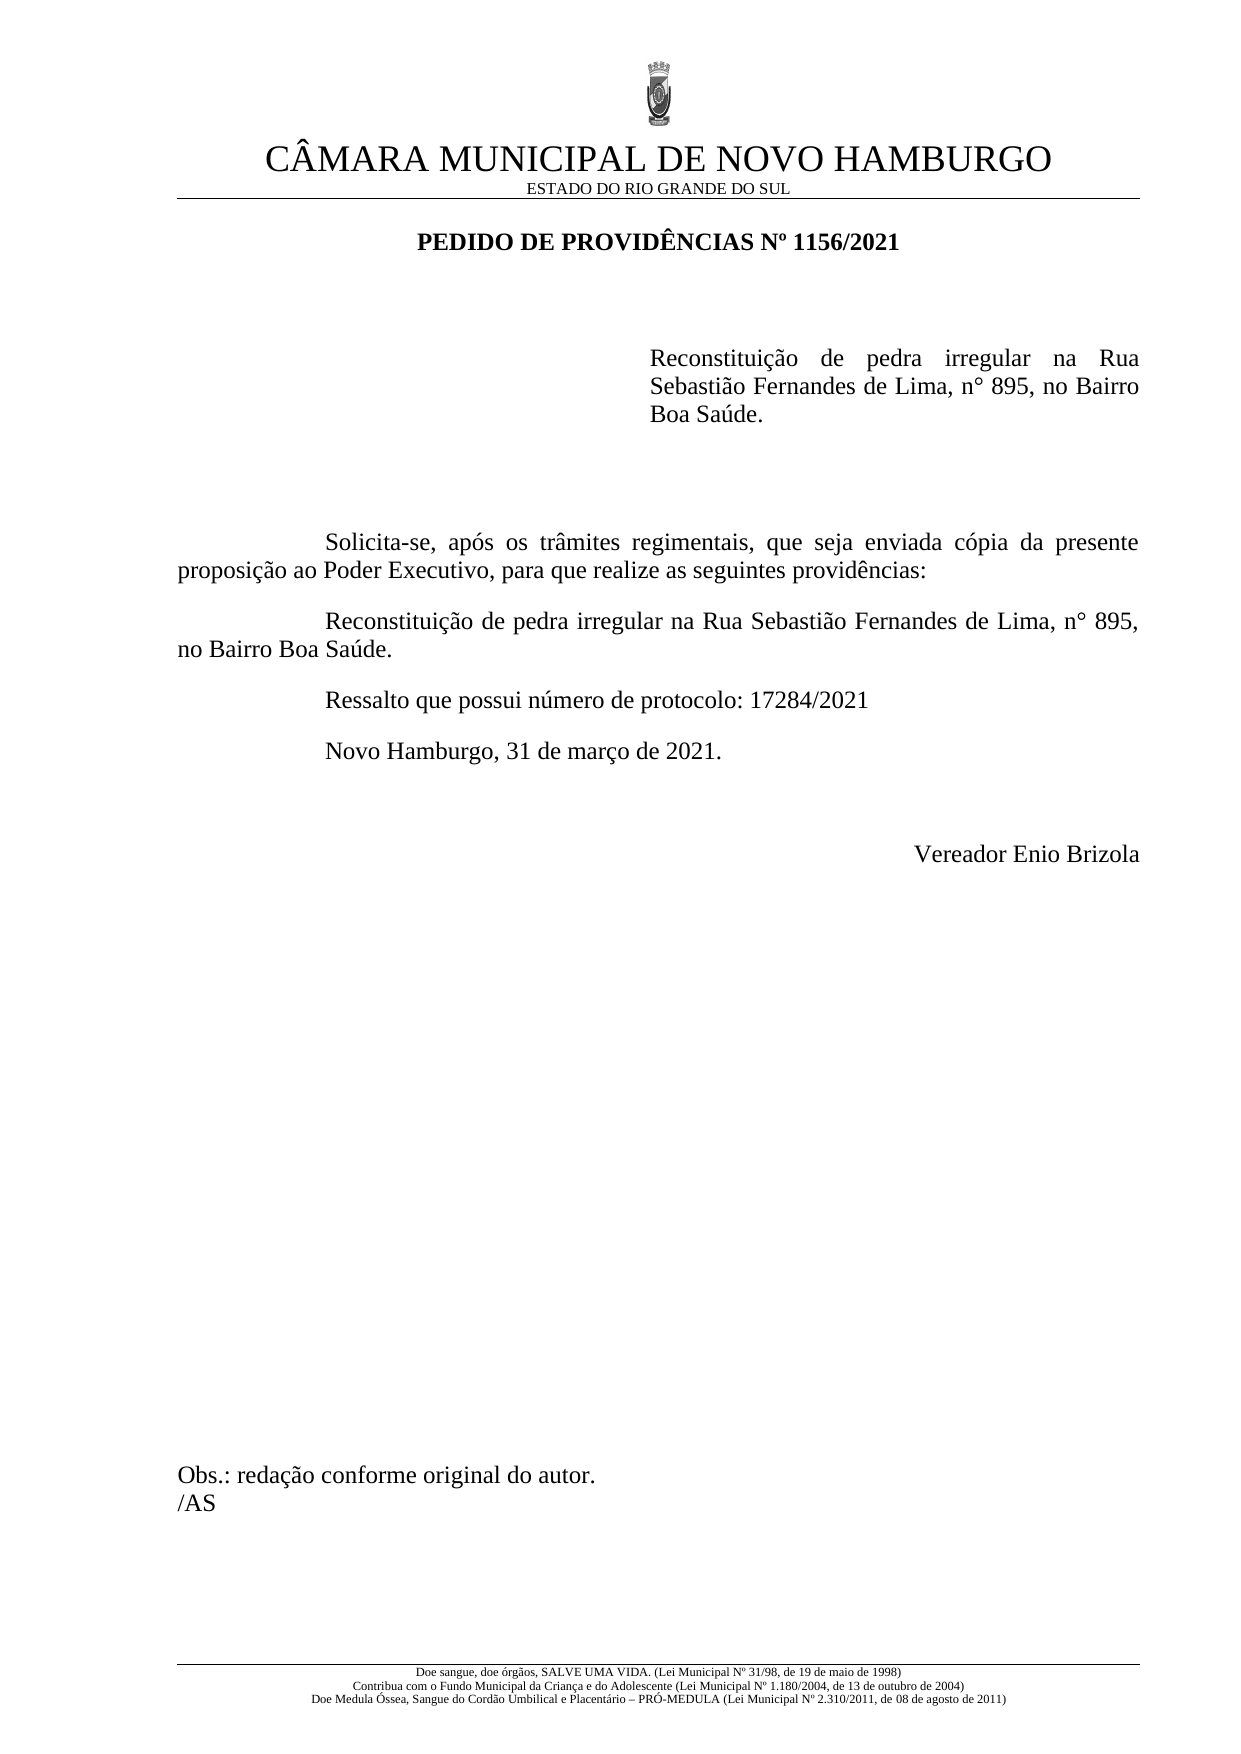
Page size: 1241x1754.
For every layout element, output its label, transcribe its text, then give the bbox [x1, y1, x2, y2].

text PEDIDO DE PROVIDÊNCIAS Nº 1156/2021 [177, 228, 1140, 256]
text Novo Hamburgo, 31 de março de 2021. [177, 737, 1140, 765]
text Reconstituição de pedra irregular na Rua Sebastião Fernandes de Lima, n° 895, no Bairro Boa Saúde. [177, 607, 1140, 662]
text Vereador Enio Brizola [177, 840, 1140, 867]
text Obs.: redação conforme original do autor. [177, 1461, 1140, 1489]
text /AS [177, 1489, 1140, 1516]
text Reconstituição de pedra irregular na Rua Sebastião Fernandes de Lima, n° 895, no Bairro Boa Saúde. [649, 344, 1140, 428]
text Ressalto que possui número de protocolo: 17284/2021 [177, 686, 1140, 714]
text Solicita-se, após os trâmites regimentais, que seja enviada cópia da presente proposição ao Poder Executivo, para que realize as seguintes providências: [177, 528, 1140, 583]
